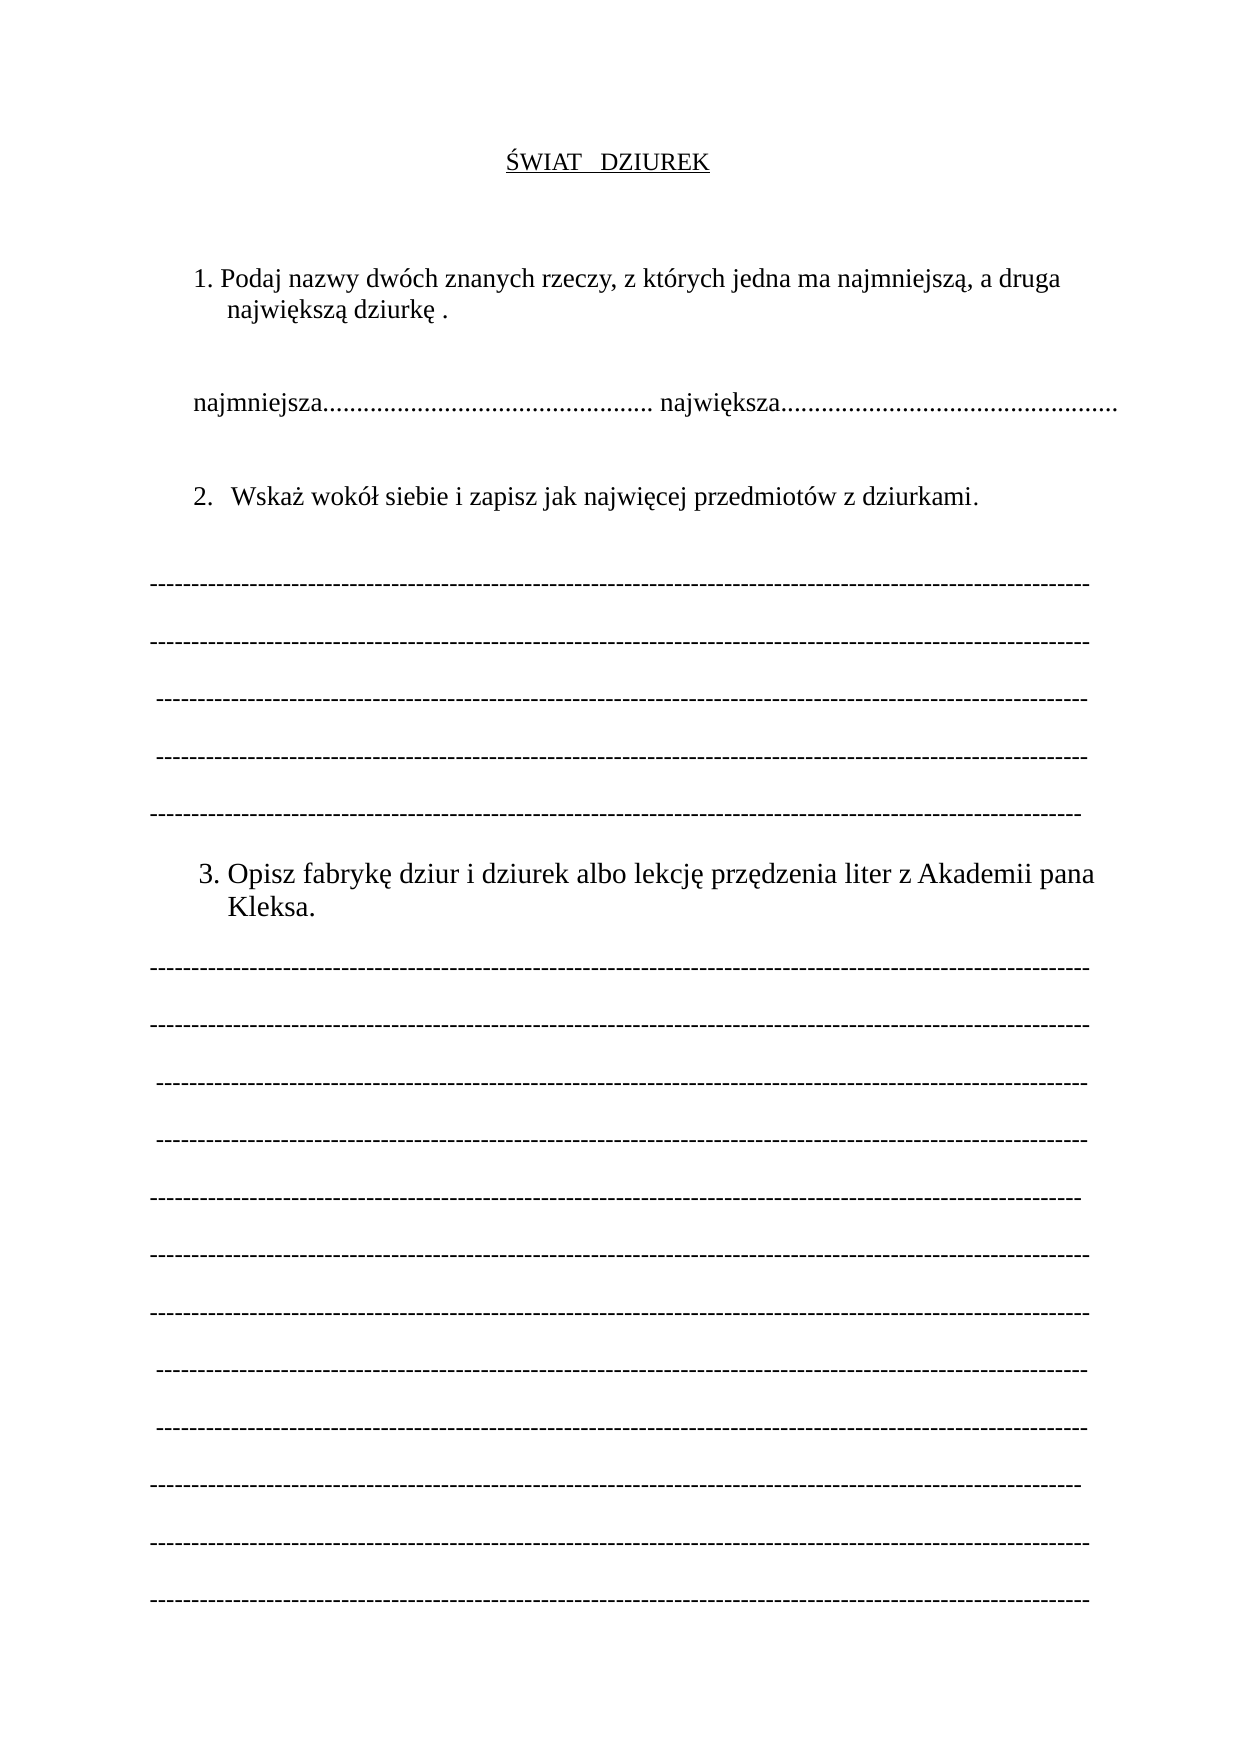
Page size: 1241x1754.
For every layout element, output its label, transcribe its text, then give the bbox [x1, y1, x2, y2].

text ----------------------------------------------------------------------------------------------------------------- [118, 1584, 1122, 1613]
text 3. Opisz fabrykę dziur i dziurek albo lekcję przędzenia liter z Akademii pana [118, 856, 1122, 889]
text ---------------------------------------------------------------------------------------------------------------- [118, 1469, 1122, 1498]
text Kleksa. [118, 889, 1122, 923]
text ----------------------------------------------------------------------------------------------------------------- [118, 568, 1122, 597]
text ----------------------------------------------------------------------------------------------------------------- [118, 626, 1122, 655]
text ----------------------------------------------------------------------------------------------------------------- [118, 1527, 1122, 1556]
text ---------------------------------------------------------------------------------------------------------------- [118, 1412, 1122, 1441]
text ---------------------------------------------------------------------------------------------------------------- [118, 1354, 1122, 1383]
text ---------------------------------------------------------------------------------------------------------------- [118, 1067, 1122, 1096]
text ---------------------------------------------------------------------------------------------------------------- [118, 741, 1122, 770]
text ----------------------------------------------------------------------------------------------------------------- [118, 1239, 1122, 1268]
text ---------------------------------------------------------------------------------------------------------------- [118, 683, 1122, 712]
text ---------------------------------------------------------------------------------------------------------------- [118, 798, 1122, 827]
text ---------------------------------------------------------------------------------------------------------------- [118, 1182, 1122, 1211]
list największą dziurkę . [156, 293, 1122, 324]
list Wskaż wokół siebie i zapisz jak najwięcej przedmiotów z dziurkami. [193, 480, 1122, 511]
text ŚWIAT DZIUREK [118, 147, 1122, 176]
text ----------------------------------------------------------------------------------------------------------------- [118, 1009, 1122, 1038]
list najmniejsza................................................. największa.................................................. [156, 386, 1122, 418]
text ----------------------------------------------------------------------------------------------------------------- [118, 952, 1122, 981]
text ---------------------------------------------------------------------------------------------------------------- [118, 1124, 1122, 1153]
text ----------------------------------------------------------------------------------------------------------------- [118, 1297, 1122, 1326]
list 1. Podaj nazwy dwóch znanych rzeczy, z których jedna ma najmniejszą, a druga [156, 262, 1122, 293]
